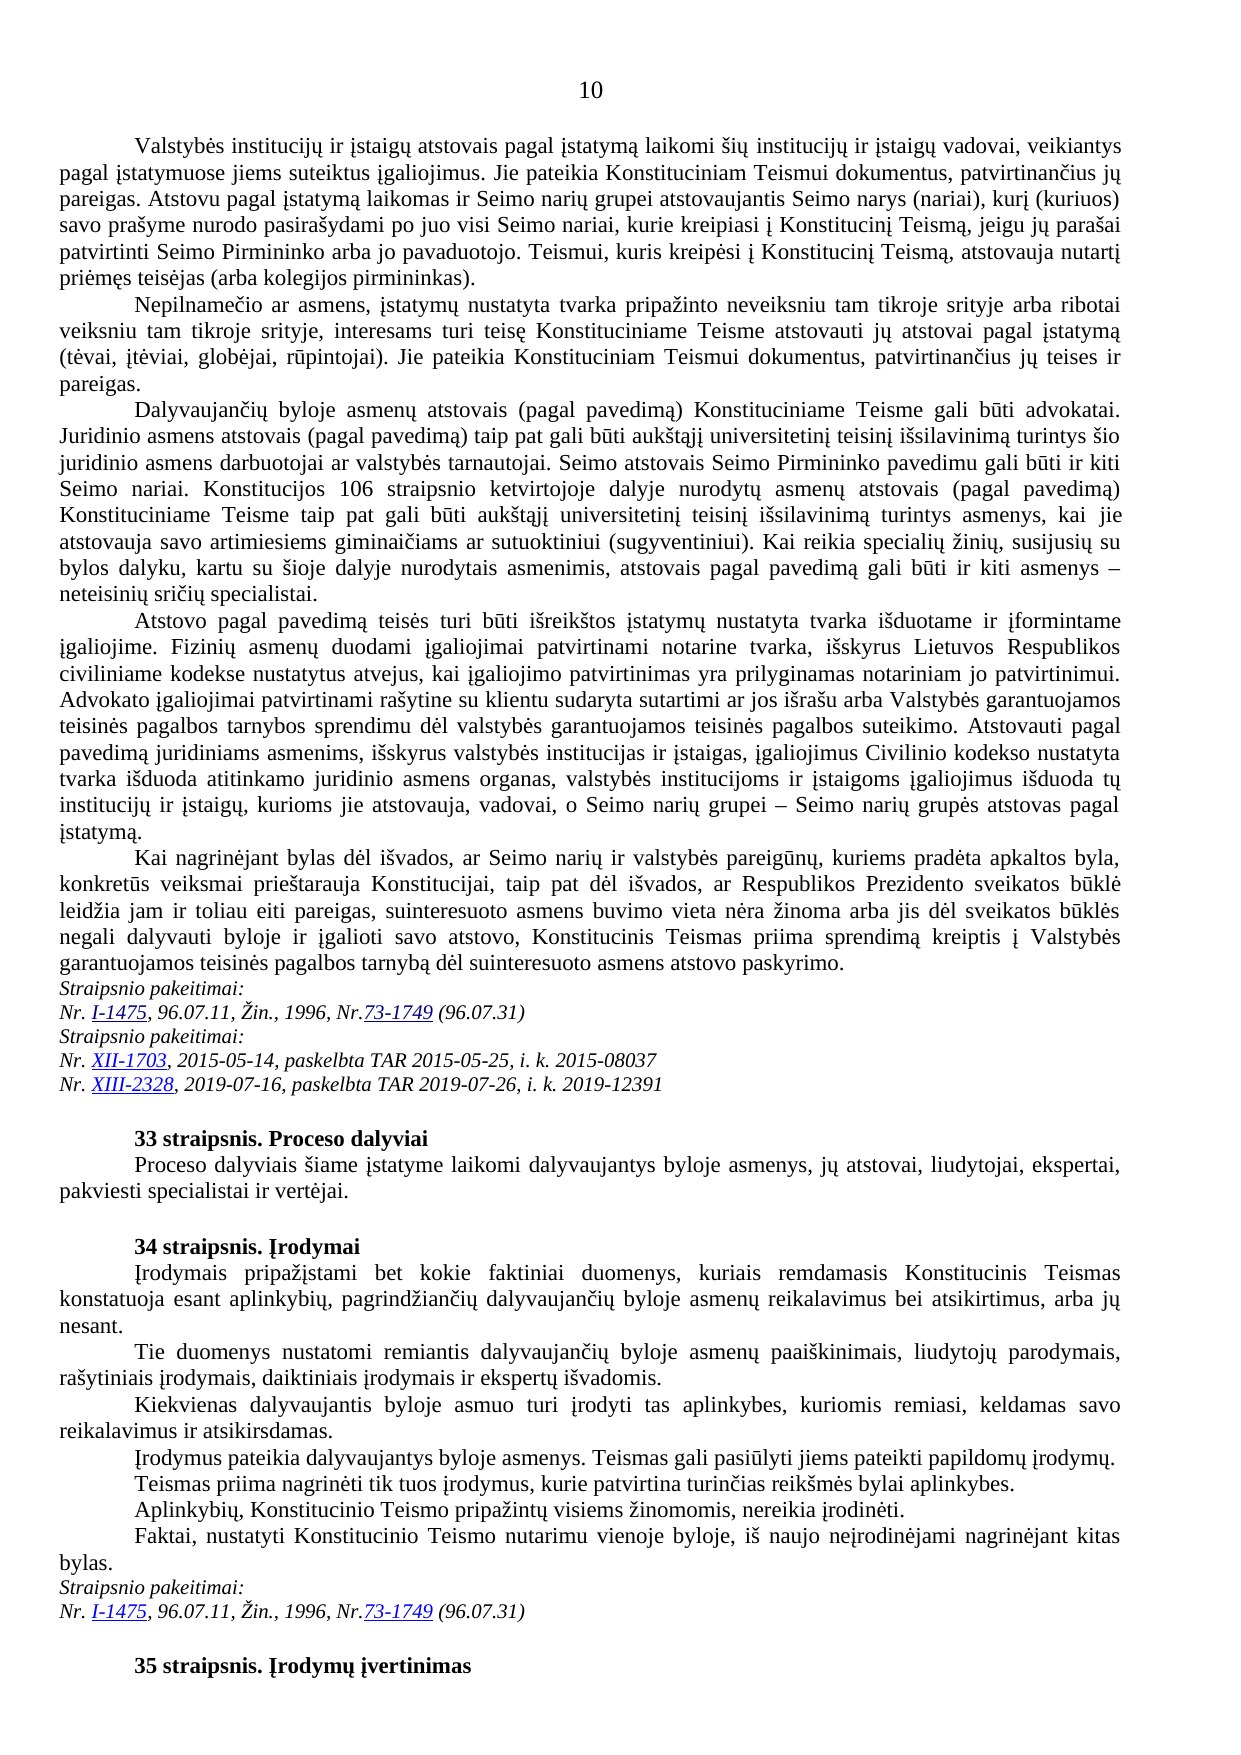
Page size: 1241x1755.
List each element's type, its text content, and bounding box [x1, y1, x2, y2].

text Straipsnio pakeitimai: [59, 976, 1122, 1000]
text Nr. I-1475, 96.07.11, Žin., 1996, Nr.73-1749 (96.07.31) [59, 1599, 1122, 1623]
text Kiekvienas dalyvaujantis byloje asmuo turi įrodyti tas aplinkybes, kuriomis remiasi, keldamas savo reikalavimus ir atsikirsdamas. [59, 1391, 1122, 1443]
text Įrodymais pripažįstami bet kokie faktiniai duomenys, kuriais remdamasis Konstitucinis Teismas konstatuoja esant aplinkybių, pagrindžiančių dalyvaujančių byloje asmenų reikalavimus bei atsikirtimus, arba jų nesant. [59, 1259, 1122, 1338]
text Faktai, nustatyti Konstitucinio Teismo nutarimu vienoje byloje, iš naujo neįrodinėjami nagrinėjant kitas bylas. [59, 1523, 1122, 1575]
text Nr. I-1475, 96.07.11, Žin., 1996, Nr.73-1749 (96.07.31) [59, 1000, 1122, 1024]
text Proceso dalyviais šiame įstatyme laikomi dalyvaujantys byloje asmenys, jų atstovai, liudytojai, ekspertai, pakviesti specialistai ir vertėjai. [59, 1151, 1122, 1204]
text Kai nagrinėjant bylas dėl išvados, ar Seimo narių ir valstybės pareigūnų, kuriems pradėta apkaltos byla, konkretūs veiksmai prieštarauja Konstitucijai, taip pat dėl išvados, ar Respublikos Prezidento sveikatos būklė leidžia jam ir toliau eiti pareigas, suinteresuoto asmens buvimo vieta nėra žinoma arba jis dėl sveikatos būklės negali dalyvauti byloje ir įgalioti savo atstovo, Konstitucinis Teismas priima sprendimą kreiptis į Valstybės garantuojamos teisinės pagalbos tarnybą dėl suinteresuoto asmens atstovo paskyrimo. [59, 844, 1122, 976]
text Teismas priima nagrinėti tik tuos įrodymus, kurie patvirtina turinčias reikšmės bylai aplinkybes. [59, 1470, 1122, 1496]
text Įrodymus pateikia dalyvaujantys byloje asmenys. Teismas gali pasiūlyti jiems pateikti papildomų įrodymų. [59, 1443, 1122, 1470]
text Straipsnio pakeitimai: [59, 1024, 1122, 1048]
text Valstybės institucijų ir įstaigų atstovais pagal įstatymą laikomi šių institucijų ir įstaigų vadovai, veikiantys pagal įstatymuose jiems suteiktus įgaliojimus. Jie pateikia Konstituciniam Teismui dokumentus, patvirtinančius jų pareigas. Atstovu pagal įstatymą laikomas ir Seimo narių grupei atstovaujantis Seimo narys (nariai), kurį (kuriuos) savo prašyme nurodo pasirašydami po juo visi Seimo nariai, kurie kreipiasi į Konstitucinį Teismą, jeigu jų parašai patvirtinti Seimo Pirmininko arba jo pavaduotojo. Teismui, kuris kreipėsi į Konstitucinį Teismą, atstovauja nutartį priėmęs teisėjas (arba kolegijos pirmininkas). [59, 132, 1122, 291]
text Nr. XIII-2328, 2019-07-16, paskelbta TAR 2019-07-26, i. k. 2019-12391 [59, 1072, 1122, 1096]
text 33 straipsnis. Proceso dalyviai [59, 1125, 1122, 1151]
text Dalyvaujančių byloje asmenų atstovais (pagal pavedimą) Konstituciniame Teisme gali būti advokatai. Juridinio asmens atstovais (pagal pavedimą) taip pat gali būti aukštąjį universitetinį teisinį išsilavinimą turintys šio juridinio asmens darbuotojai ar valstybės tarnautojai. Seimo atstovais Seimo Pirmininko pavedimu gali būti ir kiti Seimo nariai. Konstitucijos 106 straipsnio ketvirtojoje dalyje nurodytų asmenų atstovais (pagal pavedimą) Konstituciniame Teisme taip pat gali būti aukštąjį universitetinį teisinį išsilavinimą turintys asmenys, kai jie atstovauja savo artimiesiems giminaičiams ar sutuoktiniui (sugyventiniui). Kai reikia specialių žinių, susijusių su bylos dalyku, kartu su šioje dalyje nurodytais asmenimis, atstovais pagal pavedimą gali būti ir kiti asmenys – neteisinių sričių specialistai. [59, 396, 1122, 607]
text Nepilnamečio ar asmens, įstatymų nustatyta tvarka pripažinto neveiksniu tam tikroje srityje arba ribotai veiksniu tam tikroje srityje, interesams turi teisę Konstituciniame Teisme atstovauti jų atstovai pagal įstatymą (tėvai, įtėviai, globėjai, rūpintojai). Jie pateikia Konstituciniam Teismui dokumentus, patvirtinančius jų teises ir pareigas. [59, 291, 1122, 396]
text 34 straipsnis. Įrodymai [59, 1233, 1122, 1259]
text Tie duomenys nustatomi remiantis dalyvaujančių byloje asmenų paaiškinimais, liudytojų parodymais, rašytiniais įrodymais, daiktiniais įrodymais ir ekspertų išvadomis. [59, 1338, 1122, 1391]
text Nr. XII-1703, 2015-05-14, paskelbta TAR 2015-05-25, i. k. 2015-08037 [59, 1048, 1122, 1072]
text Aplinkybių, Konstitucinio Teismo pripažintų visiems žinomomis, nereikia įrodinėti. [59, 1496, 1122, 1523]
text Straipsnio pakeitimai: [59, 1575, 1122, 1599]
text 35 straipsnis. Įrodymų įvertinimas [59, 1652, 1122, 1678]
text Atstovo pagal pavedimą teisės turi būti išreikštos įstatymų nustatyta tvarka išduotame ir įformintame įgaliojime. Fizinių asmenų duodami įgaliojimai patvirtinami notarine tvarka, išskyrus Lietuvos Respublikos civiliniame kodekse nustatytus atvejus, kai įgaliojimo patvirtinimas yra prilyginamas notariniam jo patvirtinimui. Advokato įgaliojimai patvirtinami rašytine su klientu sudaryta sutartimi ar jos išrašu arba Valstybės garantuojamos teisinės pagalbos tarnybos sprendimu dėl valstybės garantuojamos teisinės pagalbos suteikimo. Atstovauti pagal pavedimą juridiniams asmenims, išskyrus valstybės institucijas ir įstaigas, įgaliojimus Civilinio kodekso nustatyta tvarka išduoda atitinkamo juridinio asmens organas, valstybės institucijoms ir įstaigoms įgaliojimus išduoda tų institucijų ir įstaigų, kurioms jie atstovauja, vadovai, o Seimo narių grupei – Seimo narių grupės atstovas pagal įstatymą. [59, 607, 1122, 844]
